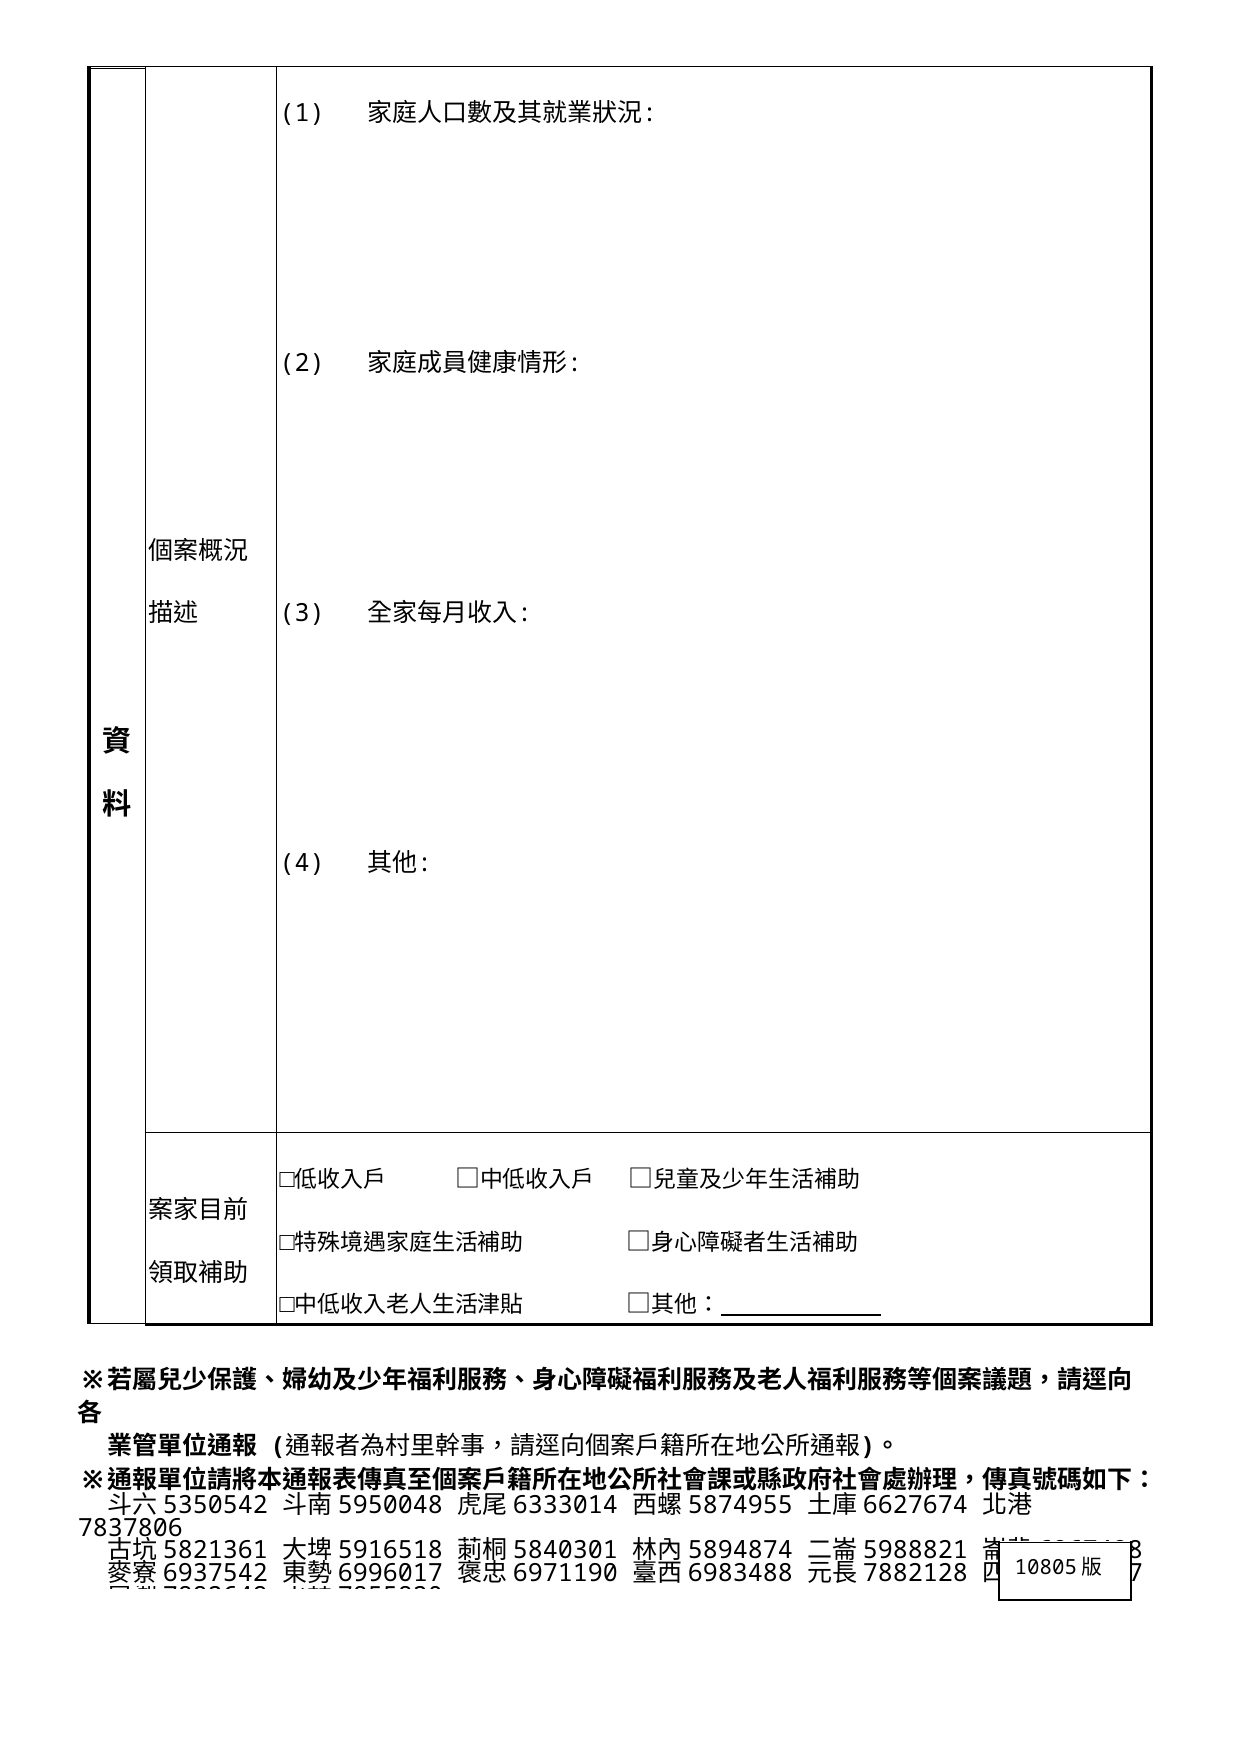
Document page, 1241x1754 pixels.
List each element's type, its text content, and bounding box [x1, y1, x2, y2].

table_cell 案家目前 領取補助 [146, 1133, 276, 1322]
text 10805版 [1014, 1550, 1116, 1581]
text ※通報單位請將本通報表傳真至個案戶籍所在地公所社會課或縣政府社會處辦理，傳真號碼如下： [78, 1461, 1152, 1495]
table_cell 資料 [91, 69, 145, 1322]
table_cell 家庭人口數及其就業狀況: 家庭成員健康情形: 全家每月收入: 其他: [277, 67, 1150, 1132]
text 麥寮6937542 東勢6996017 褒忠6971190 臺西6983488 元長7882128 四湖7875437 [78, 1563, 998, 1586]
text 古坑5821361 大埤5916518 莿桐5840301 林內5894874 二崙5988821 崙背6967498 [78, 1541, 998, 1563]
text 業管單位通報 (通報者為村里幹事，請逕向個案戶籍所在地公所通報)。 [78, 1428, 1152, 1461]
table_cell □低收入戶 □中低收入戶 □兒童及少年生活補助 □特殊境遇家庭生活補助 □身心障礙者生活補助 □中低收入老人生活津貼 □其他： [277, 1133, 1150, 1322]
table_cell 個案概況 描述 [146, 67, 276, 1132]
text 斗六5350542 斗南5950048 虎尾6333014 西螺5874955 土庫6627674 北港7837806 [78, 1495, 1152, 1541]
text ※若屬兒少保護、婦幼及少年福利服務、身心障礙福利服務及老人福利服務等個案議題，請逕向各 [78, 1361, 1152, 1428]
